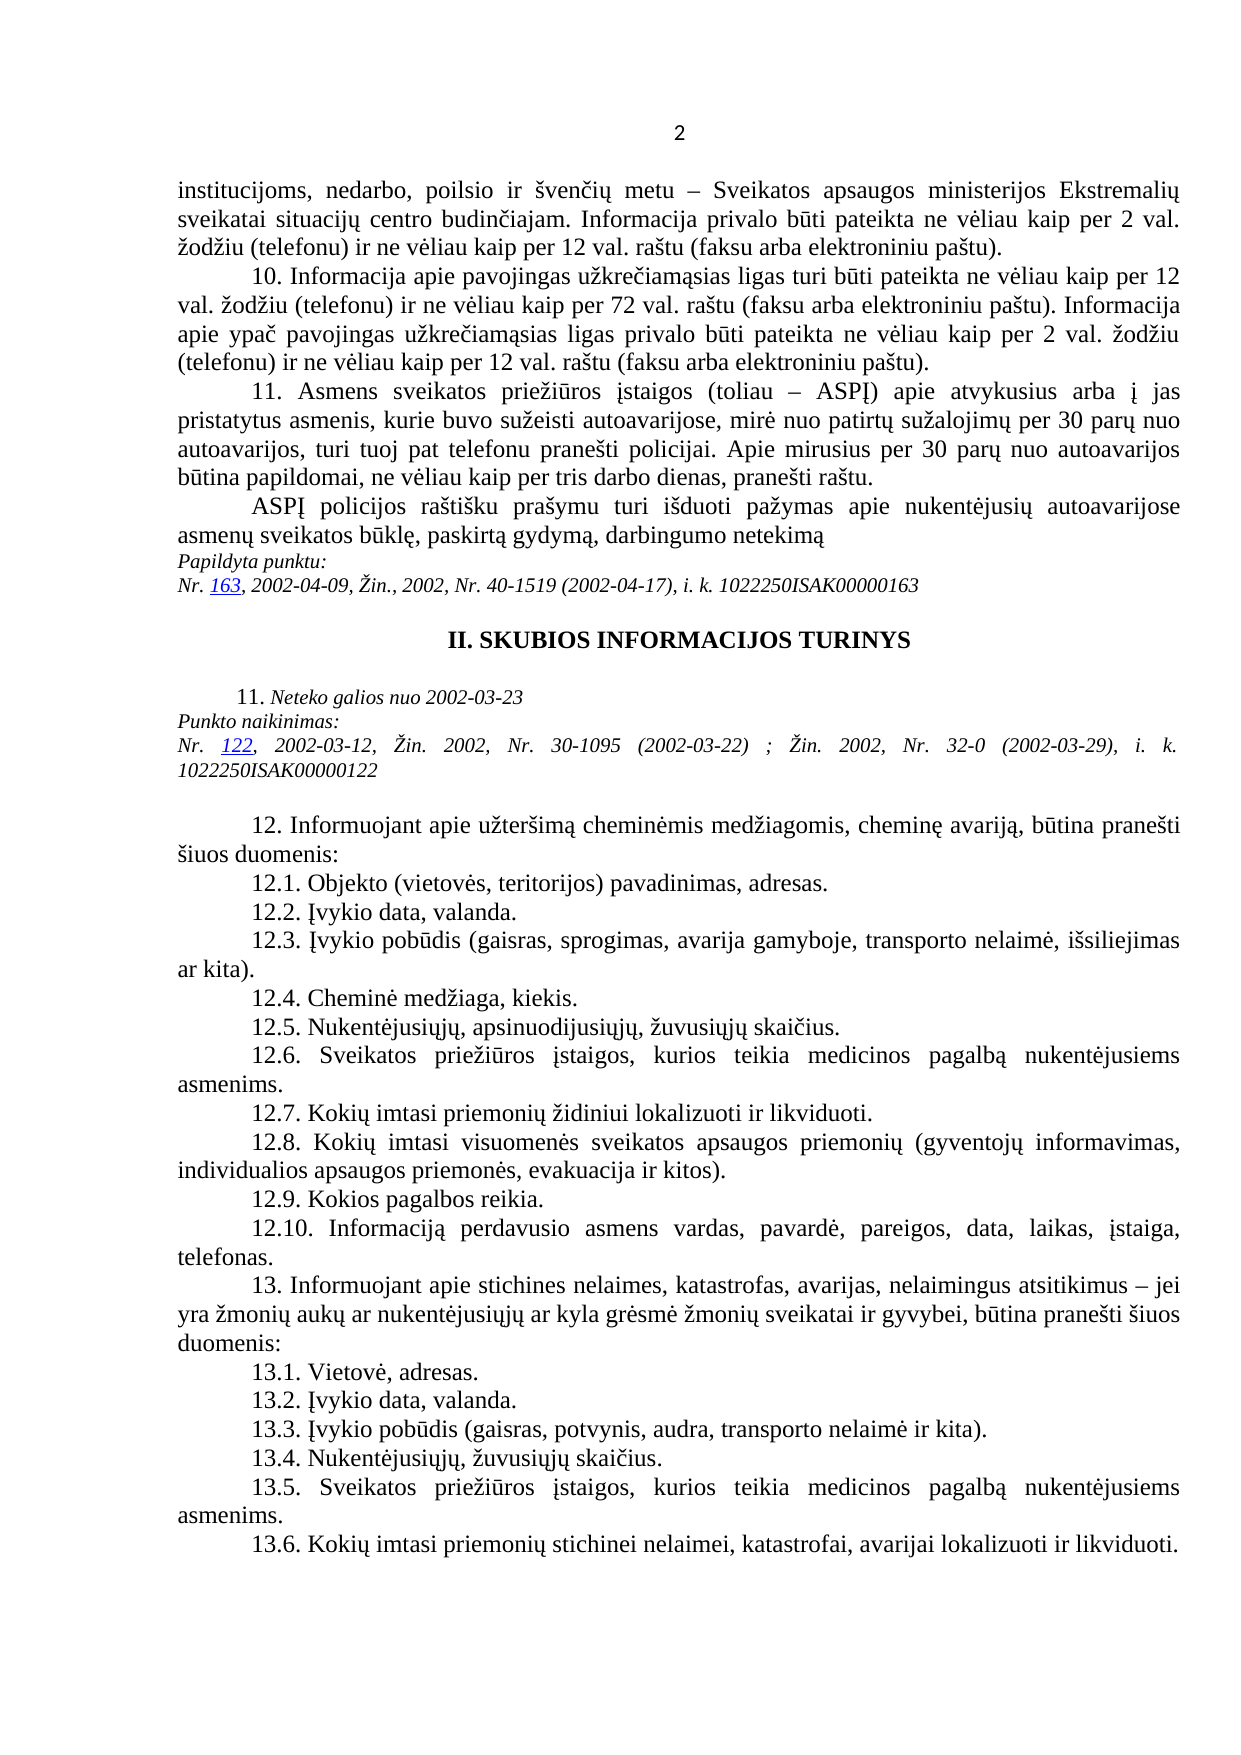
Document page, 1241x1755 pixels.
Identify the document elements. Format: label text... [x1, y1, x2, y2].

text Nr. 122, 2002-03-12, Žin. 2002, Nr. 30-1095 (2002-03-22) ; Žin. 2002, Nr. 32-0 (2002-03-29), i. k. 1022250ISAK00000122 [177, 733, 1181, 782]
text 13.6. Kokių imtasi priemonių stichinei nelaimei, katastrofai, avarijai lokalizuoti ir likviduoti. [177, 1529, 1181, 1558]
text 12.3. Įvykio pobūdis (gaisras, sprogimas, avarija gamyboje, transporto nelaimė, išsiliejimas ar kita). [177, 925, 1181, 983]
text ASPĮ policijos raštišku prašymu turi išduoti pažymas apie nukentėjusių autoavarijose asmenų sveikatos būklę, paskirtą gydymą, darbingumo netekimą [177, 491, 1181, 549]
text institucijoms, nedarbo, poilsio ir švenčių metu – Sveikatos apsaugos ministerijos Ekstremalių sveikatai situacijų centro budinčiajam. Informacija privalo būti pateikta ne vėliau kaip per 2 val. žodžiu (telefonu) ir ne vėliau kaip per 12 val. raštu (faksu arba elektroniniu paštu). [177, 175, 1181, 261]
text 11. Neteko galios nuo 2002-03-23 [177, 683, 1181, 709]
text 12.2. Įvykio data, valanda. [177, 897, 1181, 925]
text 12.7. Kokių imtasi priemonių židiniui lokalizuoti ir likviduoti. [177, 1098, 1181, 1127]
text 12.9. Kokios pagalbos reikia. [177, 1184, 1181, 1213]
text 10. Informacija apie pavojingas užkrečiamąsias ligas turi būti pateikta ne vėliau kaip per 12 val. žodžiu (telefonu) ir ne vėliau kaip per 72 val. raštu (faksu arba elektroniniu paštu). Informacija apie ypač pavojingas užkrečiamąsias ligas privalo būti pateikta ne vėliau kaip per 2 val. žodžiu (telefonu) ir ne vėliau kaip per 12 val. raštu (faksu arba elektroniniu paštu). [177, 261, 1181, 376]
text 13.3. Įvykio pobūdis (gaisras, potvynis, audra, transporto nelaimė ir kita). [177, 1414, 1181, 1443]
text 12.1. Objekto (vietovės, teritorijos) pavadinimas, adresas. [177, 868, 1181, 897]
text 12.8. Kokių imtasi visuomenės sveikatos apsaugos priemonių (gyventojų informavimas, individualios apsaugos priemonės, evakuacija ir kitos). [177, 1127, 1181, 1184]
text 13.4. Nukentėjusiųjų, žuvusiųjų skaičius. [177, 1443, 1181, 1472]
text 12. Informuojant apie užteršimą cheminėmis medžiagomis, cheminę avariją, būtina pranešti šiuos duomenis: [177, 810, 1181, 868]
text 12.10. Informaciją perdavusio asmens vardas, pavardė, pareigos, data, laikas, įstaiga, telefonas. [177, 1213, 1181, 1270]
text II. SKUBIOS INFORMACIJOS TURINYS [177, 626, 1181, 654]
text 12.5. Nukentėjusiųjų, apsinuodijusiųjų, žuvusiųjų skaičius. [177, 1012, 1181, 1040]
text 12.6. Sveikatos priežiūros įstaigos, kurios teikia medicinos pagalbą nukentėjusiems asmenims. [177, 1040, 1181, 1098]
text Nr. 163, 2002-04-09, Žin., 2002, Nr. 40-1519 (2002-04-17), i. k. 1022250ISAK00000163 [177, 573, 1181, 597]
text 12.4. Cheminė medžiaga, kiekis. [177, 983, 1181, 1012]
text 11. Asmens sveikatos priežiūros įstaigos (toliau – ASPĮ) apie atvykusius arba į jas pristatytus asmenis, kurie buvo sužeisti autoavarijose, mirė nuo patirtų sužalojimų per 30 parų nuo autoavarijos, turi tuoj pat telefonu pranešti policijai. Apie mirusius per 30 parų nuo autoavarijos būtina papildomai, ne vėliau kaip per tris darbo dienas, pranešti raštu. [177, 376, 1181, 491]
text 13. Informuojant apie stichines nelaimes, katastrofas, avarijas, nelaimingus atsitikimus – jei yra žmonių aukų ar nukentėjusiųjų ar kyla grėsmė žmonių sveikatai ir gyvybei, būtina pranešti šiuos duomenis: [177, 1270, 1181, 1357]
text 13.1. Vietovė, adresas. [177, 1357, 1181, 1385]
text Papildyta punktu: [177, 549, 1181, 573]
text 13.2. Įvykio data, valanda. [177, 1385, 1181, 1414]
text Punkto naikinimas: [177, 709, 1181, 733]
text 13.5. Sveikatos priežiūros įstaigos, kurios teikia medicinos pagalbą nukentėjusiems asmenims. [177, 1472, 1181, 1529]
